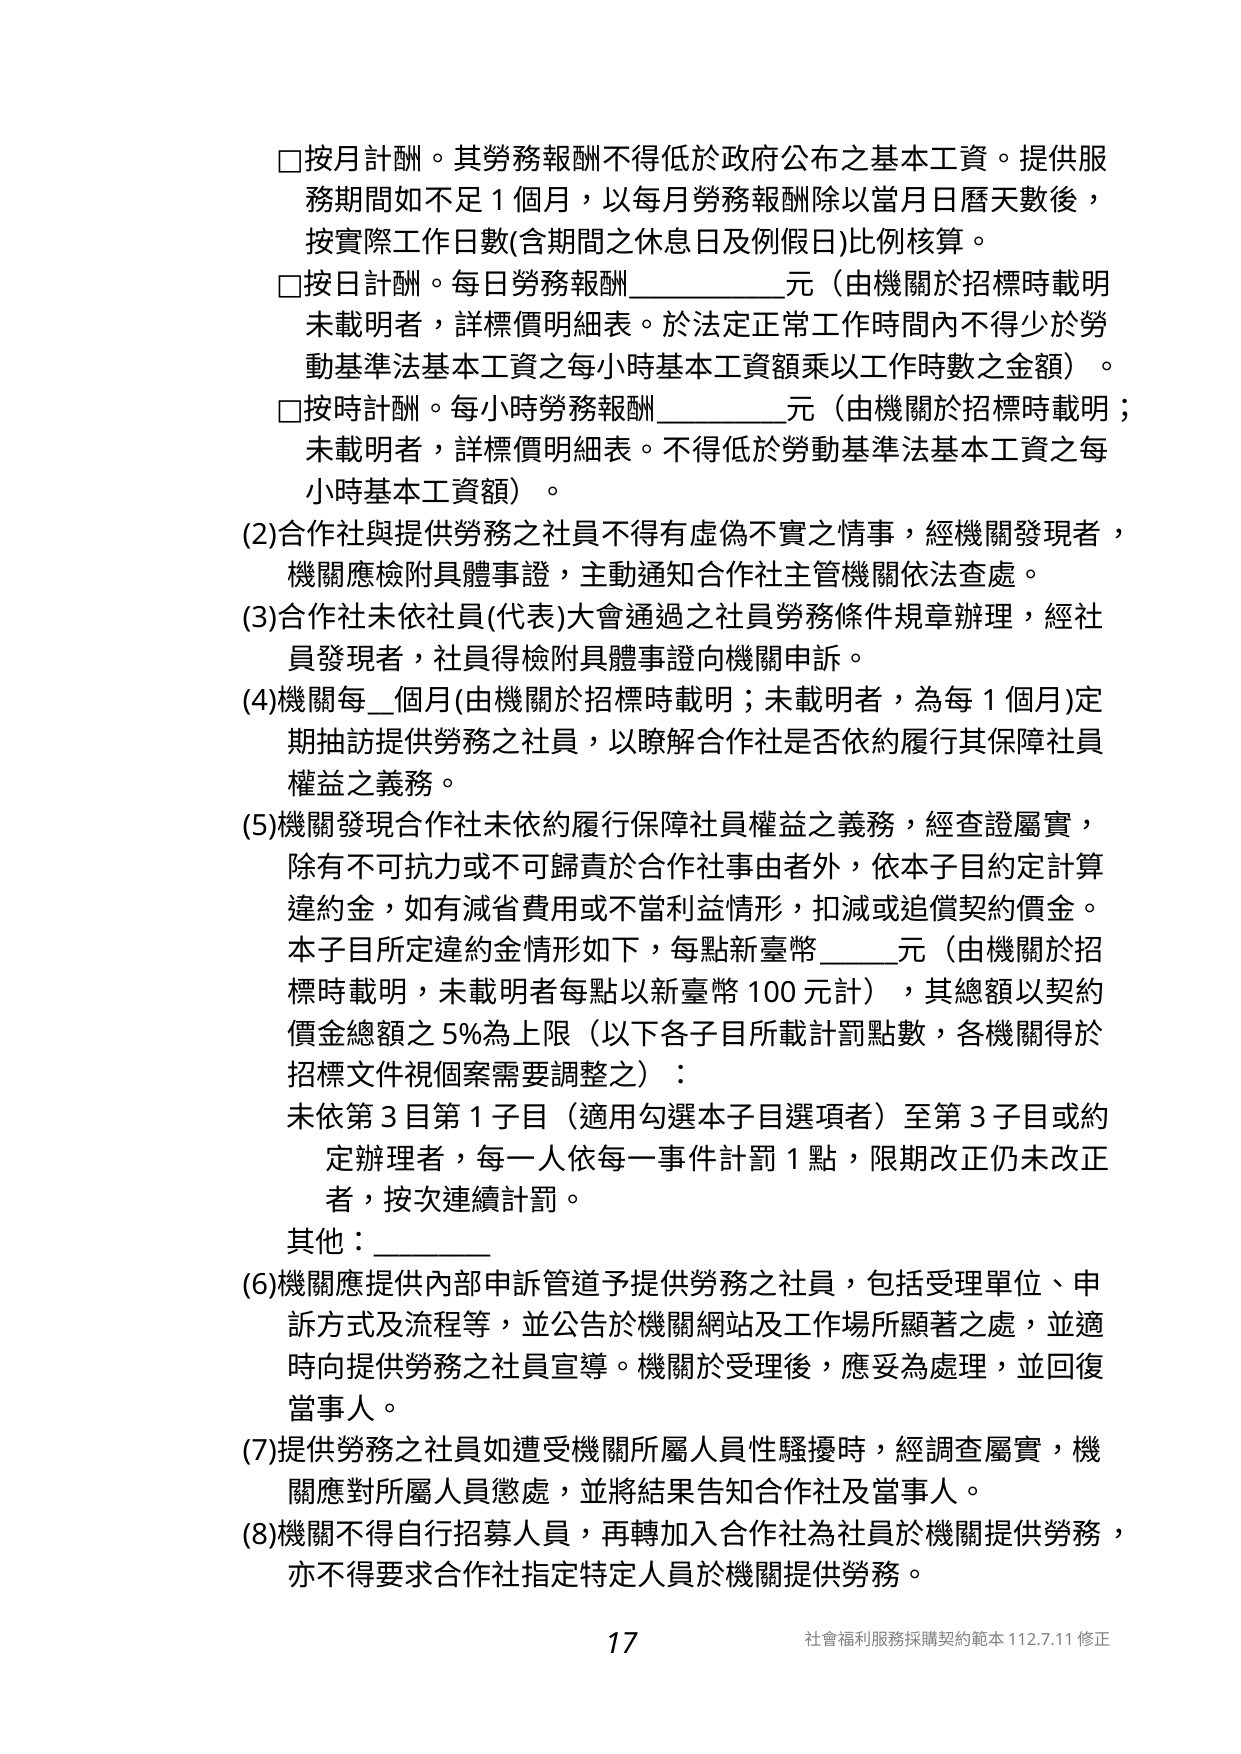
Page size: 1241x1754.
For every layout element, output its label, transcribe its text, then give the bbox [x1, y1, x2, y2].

text □按月計酬。其勞務報酬不得低於政府公布之基本工資。提供服務期間如不足1個月，以每月勞務報酬除以當月日曆天數後，按實際工作日數(含期間之休息日及例假日)比例核算。 [276, 136, 1110, 261]
text □按日計酬。每日勞務報酬____________元（由機關於招標時載明；未載明者，詳標價明細表。於法定正常工作時間內不得少於勞動基準法基本工資之每小時基本工資額乘以工作時數之金額）。 [276, 261, 1110, 386]
text (5)機關發現合作社未依約履行保障社員權益之義務，經查證屬實，除有不可抗力或不可歸責於合作社事由者外，依本子目約定計算違約金，如有減省費用或不當利益情形，扣減或追償契約價金。本子目所定違約金情形如下，每點新臺幣______元（由機關於招標時載明，未載明者每點以新臺幣100元計），其總額以契約價金總額之5%為上限（以下各子目所載計罰點數，各機關得於招標文件視個案需要調整之）： [242, 802, 1104, 1094]
text (3)合作社未依社員(代表)大會通過之社員勞務條件規章辦理，經社員發現者，社員得檢附具體事證向機關申訴。 [242, 594, 1104, 677]
text (6)機關應提供內部申訴管道予提供勞務之社員，包括受理單位、申訴方式及流程等，並公告於機關網站及工作場所顯著之處，並適時向提供勞務之社員宣導。機關於受理後，應妥為處理，並回復當事人。 [242, 1261, 1104, 1427]
text (2)合作社與提供勞務之社員不得有虛偽不實之情事，經機關發現者，機關應檢附具體事證，主動通知合作社主管機關依法查處。 [242, 511, 1104, 594]
text (8)機關不得自行招募人員，再轉加入合作社為社員於機關提供勞務，亦不得要求合作社指定特定人員於機關提供勞務。 [242, 1511, 1104, 1594]
text 未依第3目第1子目（適用勾選本子目選項者）至第3子目或約定辦理者，每一人依每一事件計罰1點，限期改正仍未改正者，按次連續計罰。 [286, 1094, 1110, 1219]
text □按時計酬。每小時勞務報酬__________元（由機關於招標時載明；未載明者，詳標價明細表。不得低於勞動基準法基本工資之每小時基本工資額）。 [276, 386, 1110, 511]
text 其他：_________ [286, 1219, 1110, 1261]
text (7)提供勞務之社員如遭受機關所屬人員性騷擾時，經調查屬實，機關應對所屬人員懲處，並將結果告知合作社及當事人。 [242, 1427, 1104, 1511]
text (4)機關每__個月(由機關於招標時載明；未載明者，為每1個月)定期抽訪提供勞務之社員，以瞭解合作社是否依約履行其保障社員權益之義務。 [242, 677, 1104, 802]
